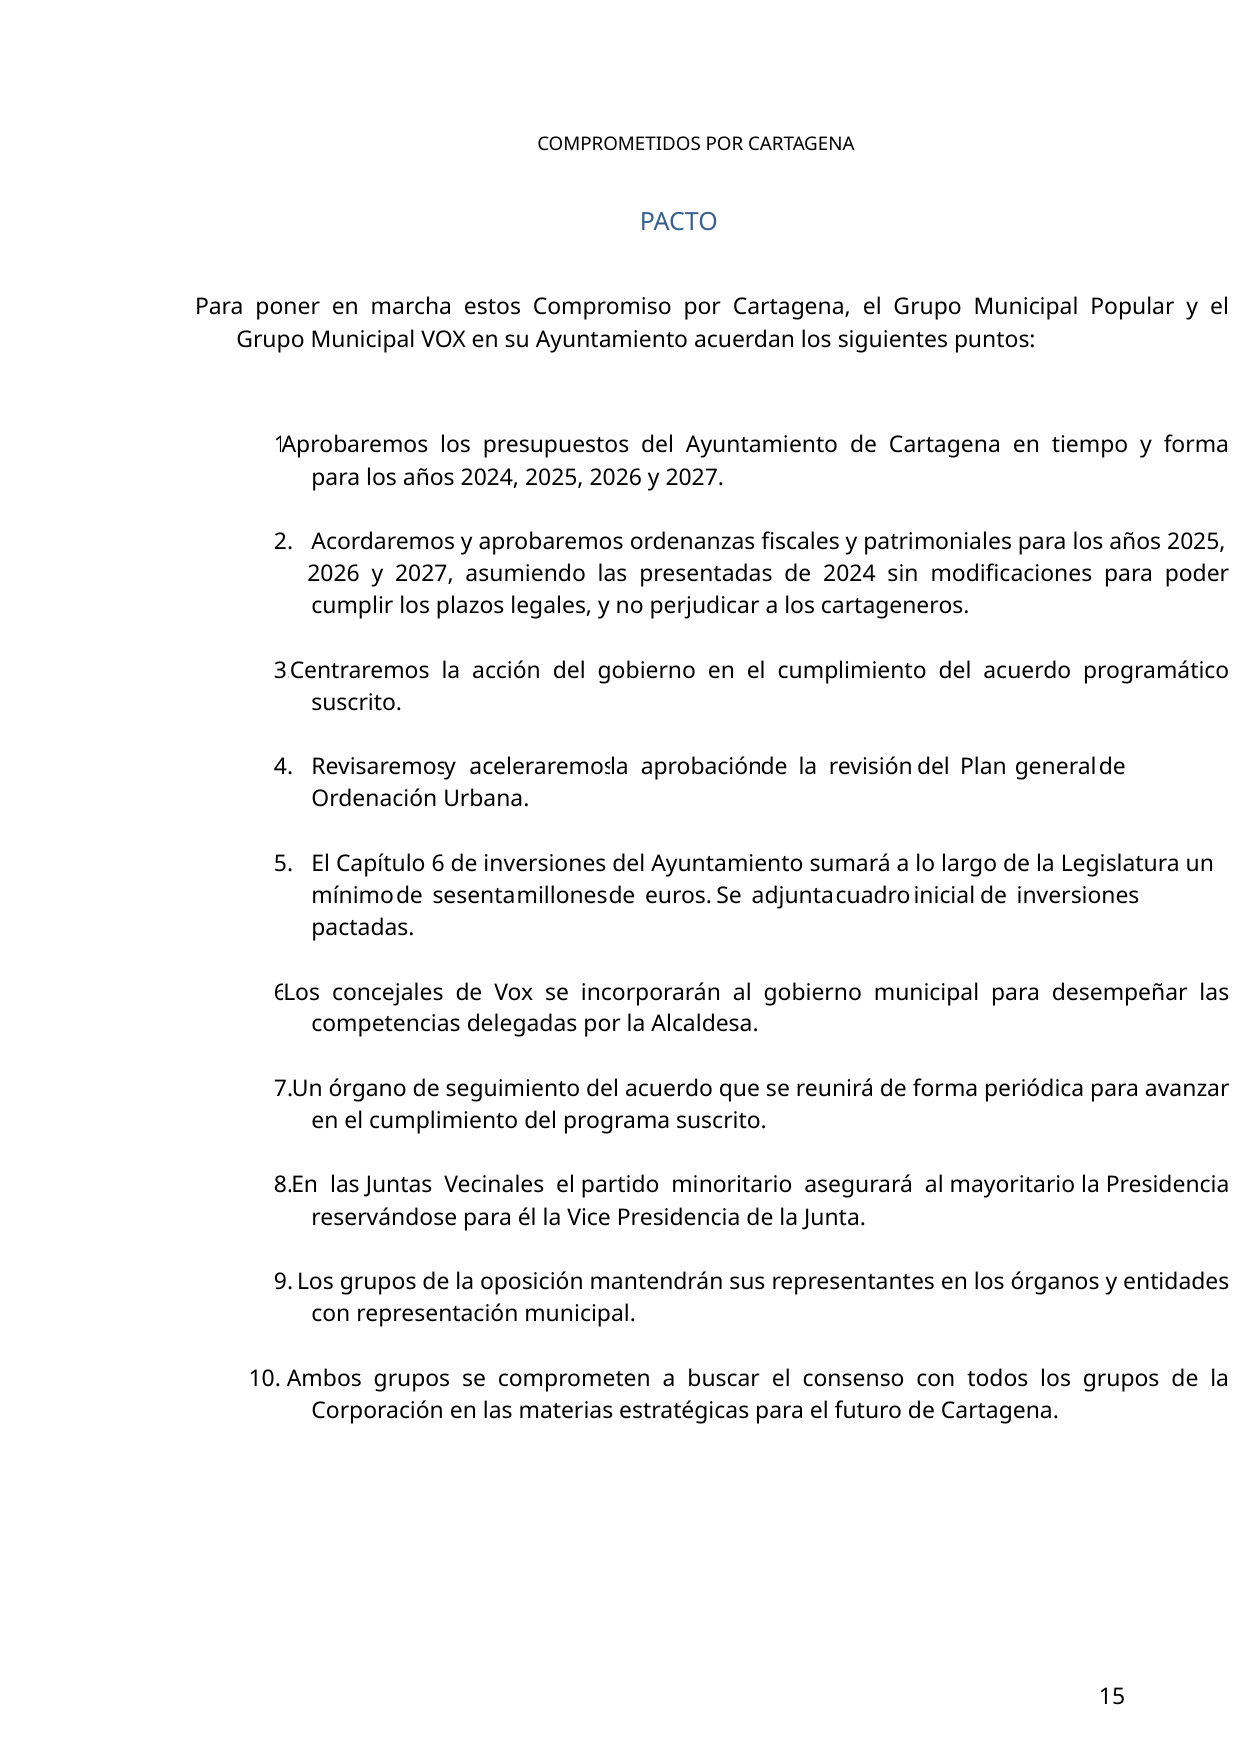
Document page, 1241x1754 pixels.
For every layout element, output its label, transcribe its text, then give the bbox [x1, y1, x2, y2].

text 9. [274, 1265, 297, 1296]
text Aprobaremos los presupuestos del Ayuntamiento de Cartagena en tiempo y forma [281, 428, 1240, 460]
text sesenta [432, 879, 516, 910]
text 6. [274, 996, 283, 1007]
text competencias delegadas por la Alcaldesa. [311, 1007, 767, 1039]
text Los grupos de la oposición mantendrán sus representantes en los órganos y entidades [297, 1265, 1240, 1296]
text adjunta [751, 879, 835, 910]
text 1. [274, 428, 281, 460]
text Ordenación Urbana. [311, 782, 537, 813]
text euros. [645, 879, 716, 910]
text aprobación [641, 750, 760, 781]
text 7. [274, 1072, 292, 1103]
text Se [716, 879, 748, 910]
text 8. [274, 1168, 291, 1200]
text cumplir los plazos legales, y no perjudicar a los cartageneros. [311, 589, 979, 620]
text Para poner en marcha estos Compromiso por Cartagena, el Grupo Municipal Popular y el [195, 290, 1240, 321]
text con representación municipal. [311, 1297, 643, 1328]
text Un órgano de seguimiento del acuerdo que se reunirá de forma periódica para avanzar [292, 1072, 1240, 1103]
text cuadro [835, 879, 913, 910]
text COMPROMETIDOS POR CARTAGENA [537, 130, 860, 156]
text de [980, 879, 1013, 910]
text de [760, 750, 794, 781]
text En las Juntas Vecinales el partido minoritario asegurará al mayoritario la Presidencia [291, 1168, 1240, 1200]
text en el cumplimiento del programa suscrito. [311, 1104, 775, 1135]
text Corporación en las materias estratégicas para el futuro de Cartagena. [311, 1394, 1081, 1425]
text Centraremos la acción del gobierno en el cumplimiento del acuerdo programático [289, 654, 1240, 685]
text suscrito. [311, 686, 409, 717]
text del [917, 750, 956, 781]
text de [396, 879, 429, 910]
text 3. [274, 654, 289, 685]
text la [798, 750, 823, 781]
text PACTO [639, 203, 724, 238]
text reservándose para él la Vice Presidencia de la Junta. [311, 1200, 875, 1232]
text de [608, 879, 642, 910]
text pactadas. [311, 911, 421, 942]
text Los concejales de Vox se incorporarán al gobierno municipal para desempeñar las [283, 975, 1240, 1007]
text para los años 2024, 2025, 2026 y 2027. [311, 461, 732, 492]
text inversiones [1016, 879, 1146, 910]
text aceleraremos [469, 750, 610, 781]
text 4. [274, 750, 299, 781]
text de [1099, 750, 1132, 781]
text 6. [276, 985, 283, 999]
text Grupo Municipal VOX en su Ayuntamiento acuerdan los siguientes puntos: [236, 323, 1046, 354]
text inicial [913, 879, 980, 910]
text y [444, 750, 462, 781]
text mínimo [311, 879, 396, 910]
text Plan [960, 750, 1013, 781]
text millones [516, 879, 608, 910]
text El Capítulo 6 de inversiones del Ayuntamiento sumará a lo largo de la Legislatura un [311, 847, 1224, 878]
text revisión [829, 750, 917, 781]
text Acordaremos y aprobaremos ordenanzas fiscales y patrimoniales para los años 2025, [311, 525, 1236, 556]
text 2. [274, 525, 299, 556]
text 10. Ambos grupos se comprometen a buscar el consenso con todos los grupos de la [248, 1361, 1240, 1393]
text Revisaremos [311, 750, 444, 781]
text general [1014, 750, 1099, 781]
text 2026 y 2027, asumiendo las presentadas de 2024 sin modificaciones para poder [307, 557, 1240, 588]
text 6. [274, 975, 283, 990]
text la [610, 750, 635, 781]
text 5. [274, 847, 299, 878]
text 15 [1099, 1680, 1131, 1711]
